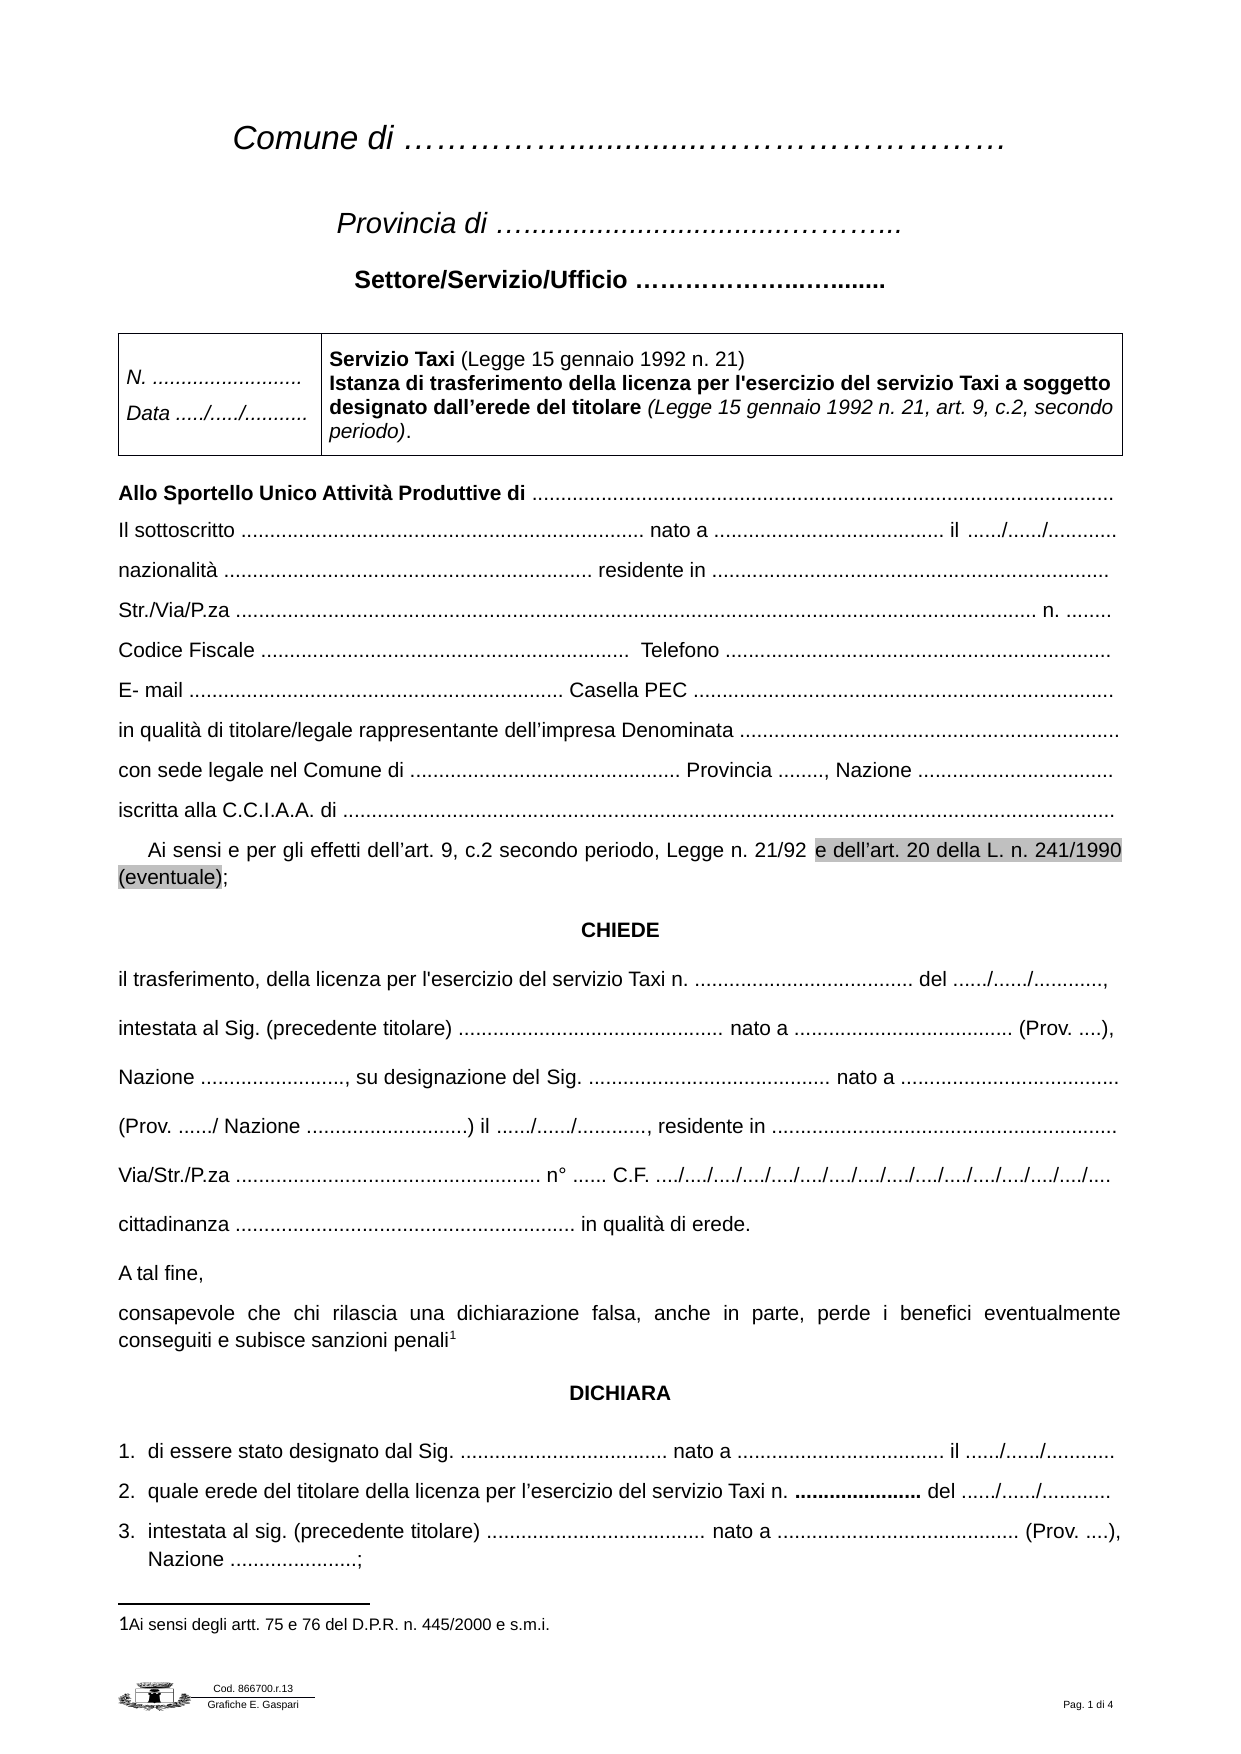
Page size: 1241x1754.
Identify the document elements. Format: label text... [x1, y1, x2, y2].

subtitle (Prov. ....../ Nazione ............................) il ....../....../............, residente in ............................................................ [118, 1113, 1122, 1137]
subtitle Via/Str./P.za ..................................................... n° ...... C.F. ..../..../..../..../..../..../..../..../..../..../..../..../..../..../..../.... [118, 1162, 1122, 1186]
text Ai sensi degli artt. 75 e 76 del D.P.R. n. 445/2000 e s.m.i. [118, 1610, 1122, 1636]
text A tal fine, [118, 1260, 1122, 1284]
subtitle CHIEDE [118, 918, 1122, 942]
text Comune di ……………...............……………………… [118, 118, 1122, 157]
text nazionalità ................................................................ residente in ..................................................................... [118, 558, 1122, 582]
text Str./Via/P.za ........................................................................................................................................... n. ........ [118, 598, 1122, 622]
subtitle Nazione ........................., su designazione del Sig. .......................................... nato a ...................................... [118, 1064, 1122, 1088]
text E- mail ................................................................. Casella PEC ......................................................................... [118, 678, 1122, 702]
text consapevole che chi rilascia una dichiarazione falsa, anche in parte, perde i benefici eventualmente conseguiti e subisce sanzioni penali [118, 1300, 1122, 1352]
subtitle cittadinanza ........................................................... in qualità di erede. [118, 1211, 1122, 1235]
table_header Servizio Taxi (Legge 15 gennaio 1992 n. 21) Istanza di trasferimento della licenza per l'esercizio del servizio Taxi a soggetto designato dall’erede del titolare (Legge 15 gennaio 1992 n. 21, art. 9, c.2, secondo periodo). [322, 334, 1122, 455]
list quale erede del titolare della licenza per l’esercizio del servizio Taxi n. ...................... del ....../....../............ [118, 1479, 1122, 1503]
list di essere stato designato dal Sig. .................................... nato a .................................... il ....../....../............ [118, 1439, 1122, 1463]
text Allo Sportello Unico Attività Produttive di ..................................................................................................... [118, 481, 1122, 505]
list intestata al sig. (precedente titolare) ...................................... nato a .......................................... (Prov. ....), Nazione ......................; [118, 1519, 1122, 1570]
text in qualità di titolare/legale rappresentante dell’impresa Denominata .................................................................. [118, 718, 1122, 742]
text Ai sensi e per gli effetti dell’art. 9, c.2 secondo periodo, Legge n. 21/92 e dell’art. 20 della L. n. 241/1990 (eventuale); [118, 838, 1122, 889]
table_header N. .......................... Data ...../...../........... [119, 334, 321, 455]
text con sede legale nel Comune di ............................................... Provincia ........, Nazione .................................. [118, 758, 1122, 782]
text Codice Fiscale ................................................................ Telefono ................................................................... [118, 638, 1122, 662]
text Provincia di ….................................………... [118, 207, 1122, 240]
text Settore/Servizio/Ufficio ………………...…........ [118, 265, 1122, 294]
subtitle intestata al Sig. (precedente titolare) .............................................. nato a ...................................... (Prov. ....), [118, 1016, 1122, 1039]
text iscritta alla C.C.I.A.A. di ...................................................................................................................................... [118, 798, 1122, 822]
subtitle DICHIARA [118, 1380, 1122, 1404]
text Il sottoscritto ...................................................................... nato a ........................................ il ....../....../............ [118, 518, 1122, 542]
subtitle il trasferimento, della licenza per l'esercizio del servizio Taxi n. ...................................... del ....../....../............, [118, 967, 1122, 991]
